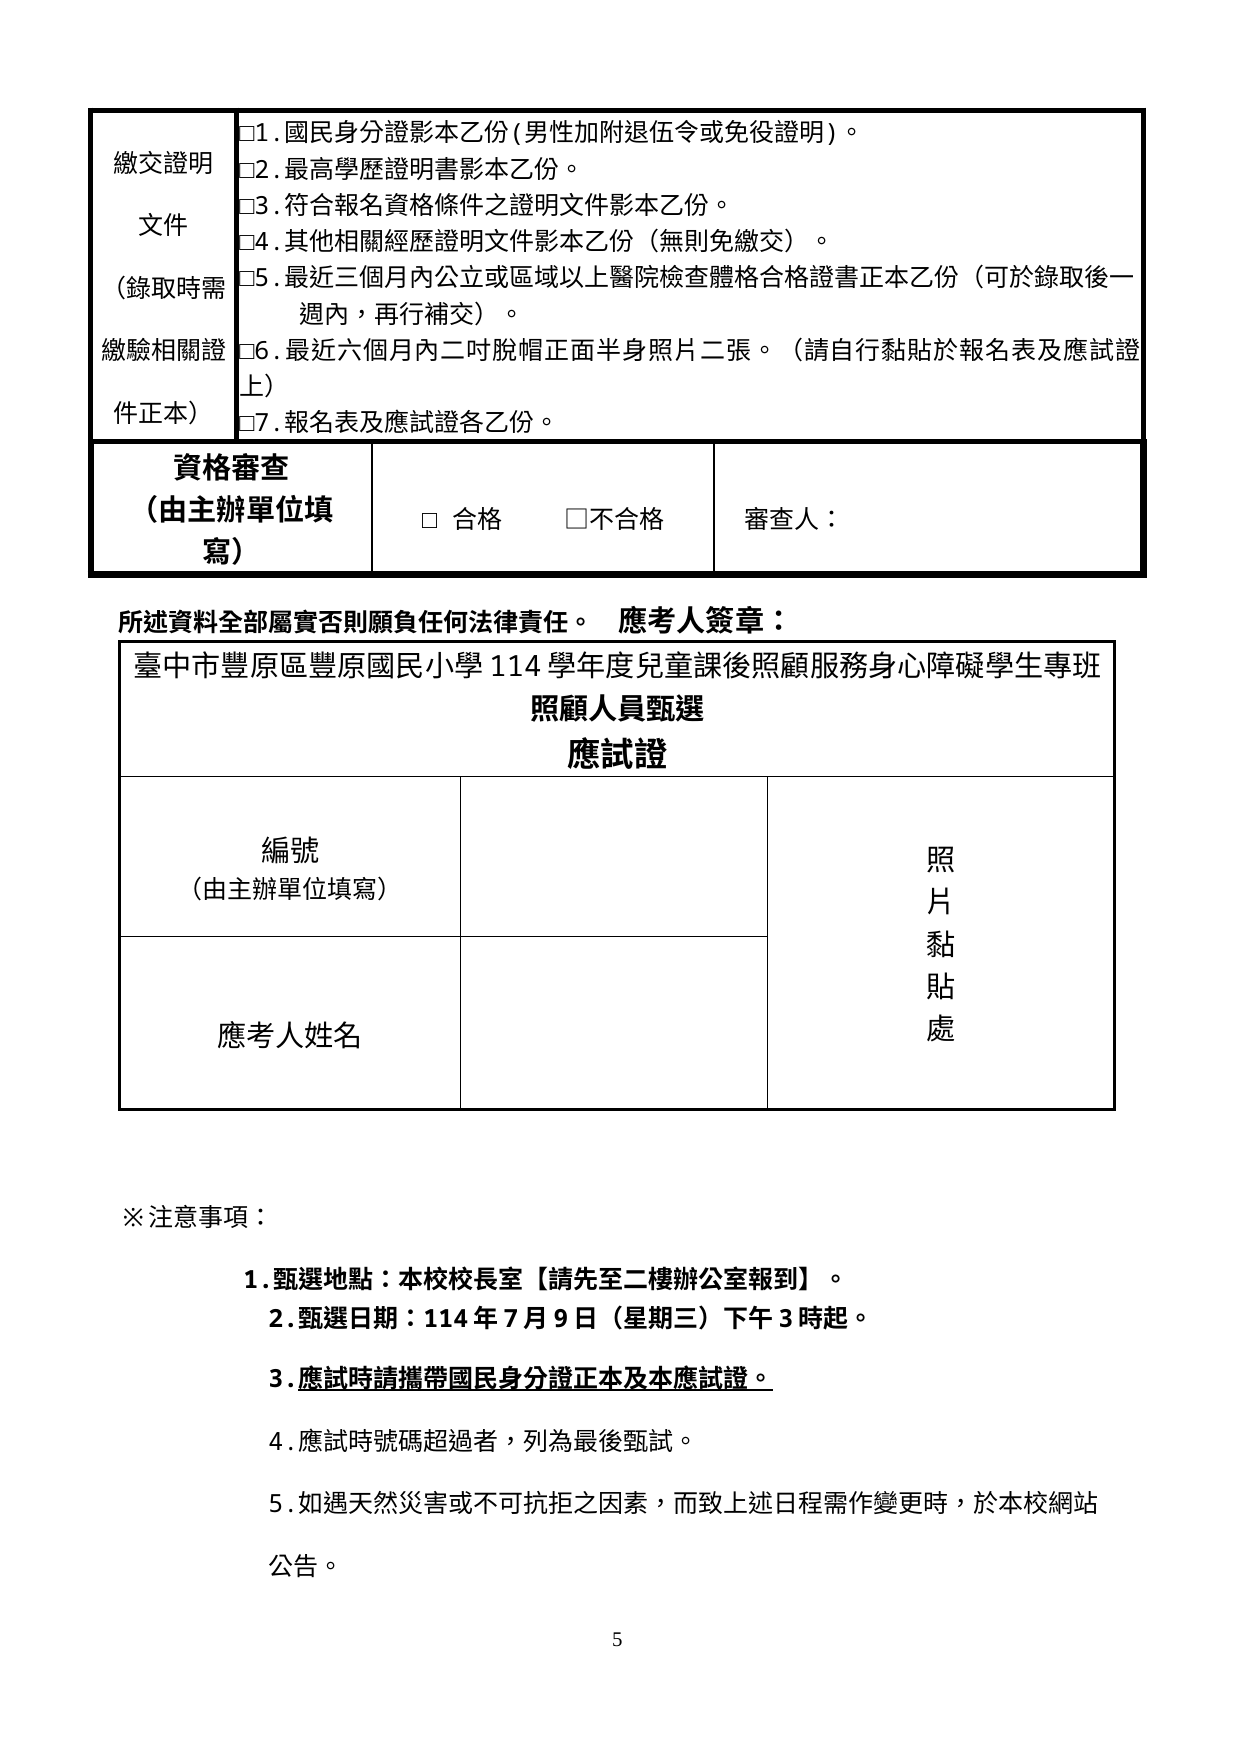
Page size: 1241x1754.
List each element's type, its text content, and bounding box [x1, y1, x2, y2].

text 3.應試時請攜帶國民身分證正本及本應試證。 [118, 1335, 1116, 1397]
text 2.甄選日期：114年7月9日（星期三）下午3時起。 [118, 1299, 1116, 1335]
text 所述資料全部屬實否則願負任何法律責任。 應考人簽章： [118, 578, 1116, 640]
table_cell □ 合格 □不合格 [373, 444, 713, 571]
table_cell □1.國民身分證影本乙份(男性加附退伍令或免役證明)。 □2.最高學歷證明書影本乙份。 □3.符合報名資格條件之證明文件影本乙份。 □4.其他相關經歷證明文件影本乙份（無則免繳交）。 □5.最近三個月內公立或區域以上醫院檢查體格合格證書正本乙份（可於錄取後一 週內，再行補交）。 □6.最近六個月內二吋脫帽正面半身照片二張。（請自行黏貼於報名表及應試證上） □7.報名表及應試證各乙份。 [239, 113, 1141, 439]
table_cell [461, 777, 767, 936]
text 5.如遇天然災害或不可抗拒之因素，而致上述日程需作變更時，於本校網站公告。 [118, 1460, 1116, 1585]
table_cell 應考人姓名 [121, 937, 460, 1108]
table_cell 繳交證明 文件 （錄取時需繳驗相關證件正本） [93, 113, 234, 439]
table_header 臺中市豐原區豐原國民小學114學年度兒童課後照顧服務身心障礙學生專班 照顧人員甄選 應試證 [121, 643, 1113, 776]
table_cell 照 片 黏 貼 處 [768, 777, 1113, 1108]
text 4.應試時號碼超過者，列為最後甄試。 [118, 1397, 1116, 1460]
text ※注意事項： [118, 1174, 1116, 1236]
table_cell 編號 （由主辦單位填寫） [121, 777, 460, 936]
table_cell [461, 937, 767, 1108]
text 1.甄選地點：本校校長室【請先至二樓辦公室報到】。 [243, 1236, 1116, 1299]
table_cell 資格審查 （由主辦單位填寫） [94, 444, 371, 571]
table_cell 審查人： [715, 444, 1140, 571]
